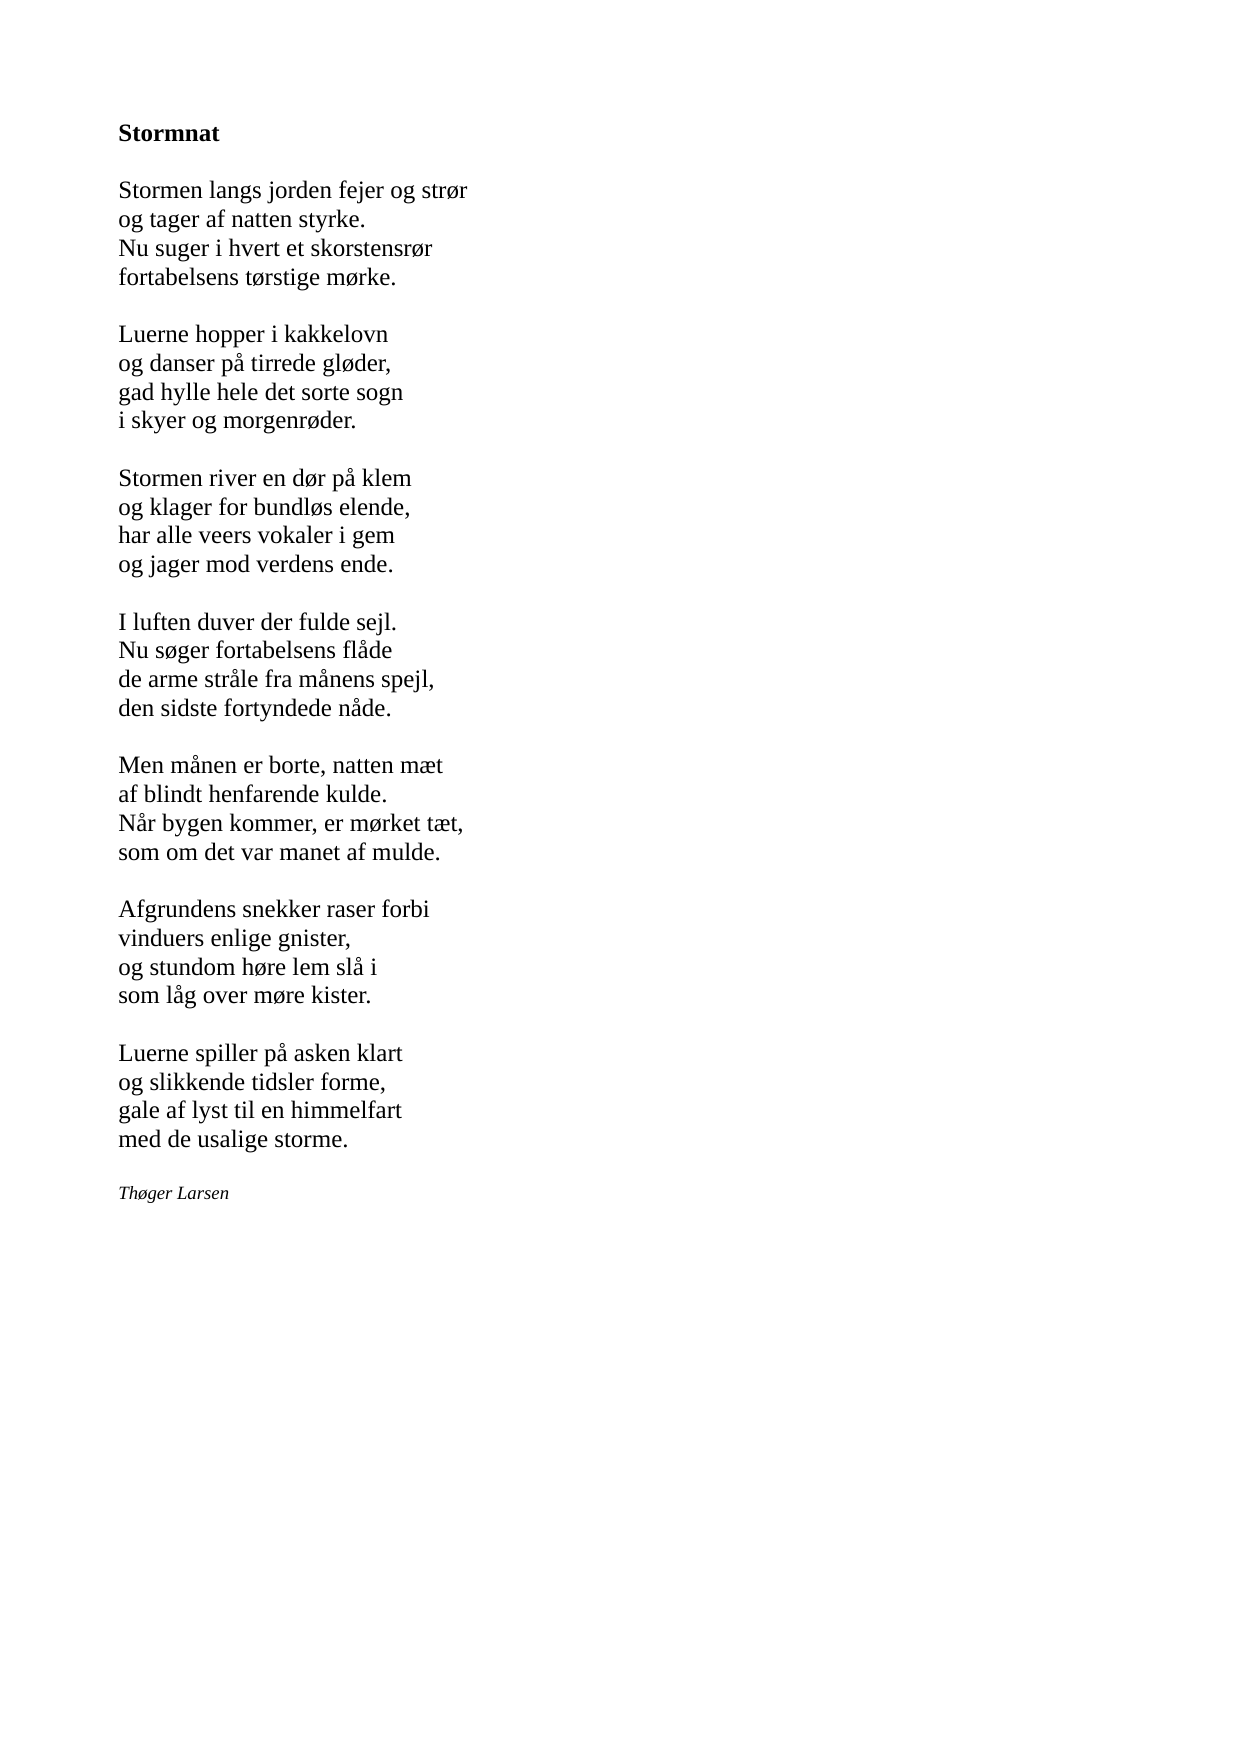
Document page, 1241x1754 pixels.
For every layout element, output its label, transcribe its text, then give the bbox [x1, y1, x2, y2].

text Nu søger fortabelsens flåde [118, 636, 1122, 664]
text og jager mod verdens ende. [118, 549, 1122, 578]
text og stundom høre lem slå i [118, 952, 1122, 981]
text gale af lyst til en himmelfart [118, 1096, 1122, 1124]
text i skyer og morgenrøder. [118, 406, 1122, 434]
text og slikkende tidsler forme, [118, 1067, 1122, 1096]
text som låg over møre kister. [118, 981, 1122, 1009]
text Stormen river en dør på klem [118, 463, 1122, 492]
text vinduers enlige gnister, [118, 923, 1122, 952]
text og tager af natten styrke. [118, 204, 1122, 233]
text har alle veers vokaler i gem [118, 521, 1122, 549]
text I luften duver der fulde sejl. [118, 607, 1122, 636]
text Thøger Larsen [118, 1182, 1122, 1203]
text med de usalige storme. [118, 1124, 1122, 1153]
text fortabelsens tørstige mørke. [118, 262, 1122, 291]
text Når bygen kommer, er mørket tæt, [118, 808, 1122, 837]
text af blindt henfarende kulde. [118, 779, 1122, 808]
text Men månen er borte, natten mæt [118, 751, 1122, 779]
text Stormen langs jorden fejer og strør [118, 176, 1122, 204]
text Luerne hopper i kakkelovn [118, 319, 1122, 348]
text og danser på tirrede gløder, [118, 348, 1122, 377]
text Stormnat [118, 118, 1122, 147]
text gad hylle hele det sorte sogn [118, 377, 1122, 406]
text som om det var manet af mulde. [118, 837, 1122, 866]
text Nu suger i hvert et skorstensrør [118, 233, 1122, 262]
text Afgrundens snekker raser forbi [118, 894, 1122, 923]
text og klager for bundløs elende, [118, 492, 1122, 521]
text den sidste fortyndede nåde. [118, 693, 1122, 722]
text de arme stråle fra månens spejl, [118, 664, 1122, 693]
text Luerne spiller på asken klart [118, 1038, 1122, 1067]
